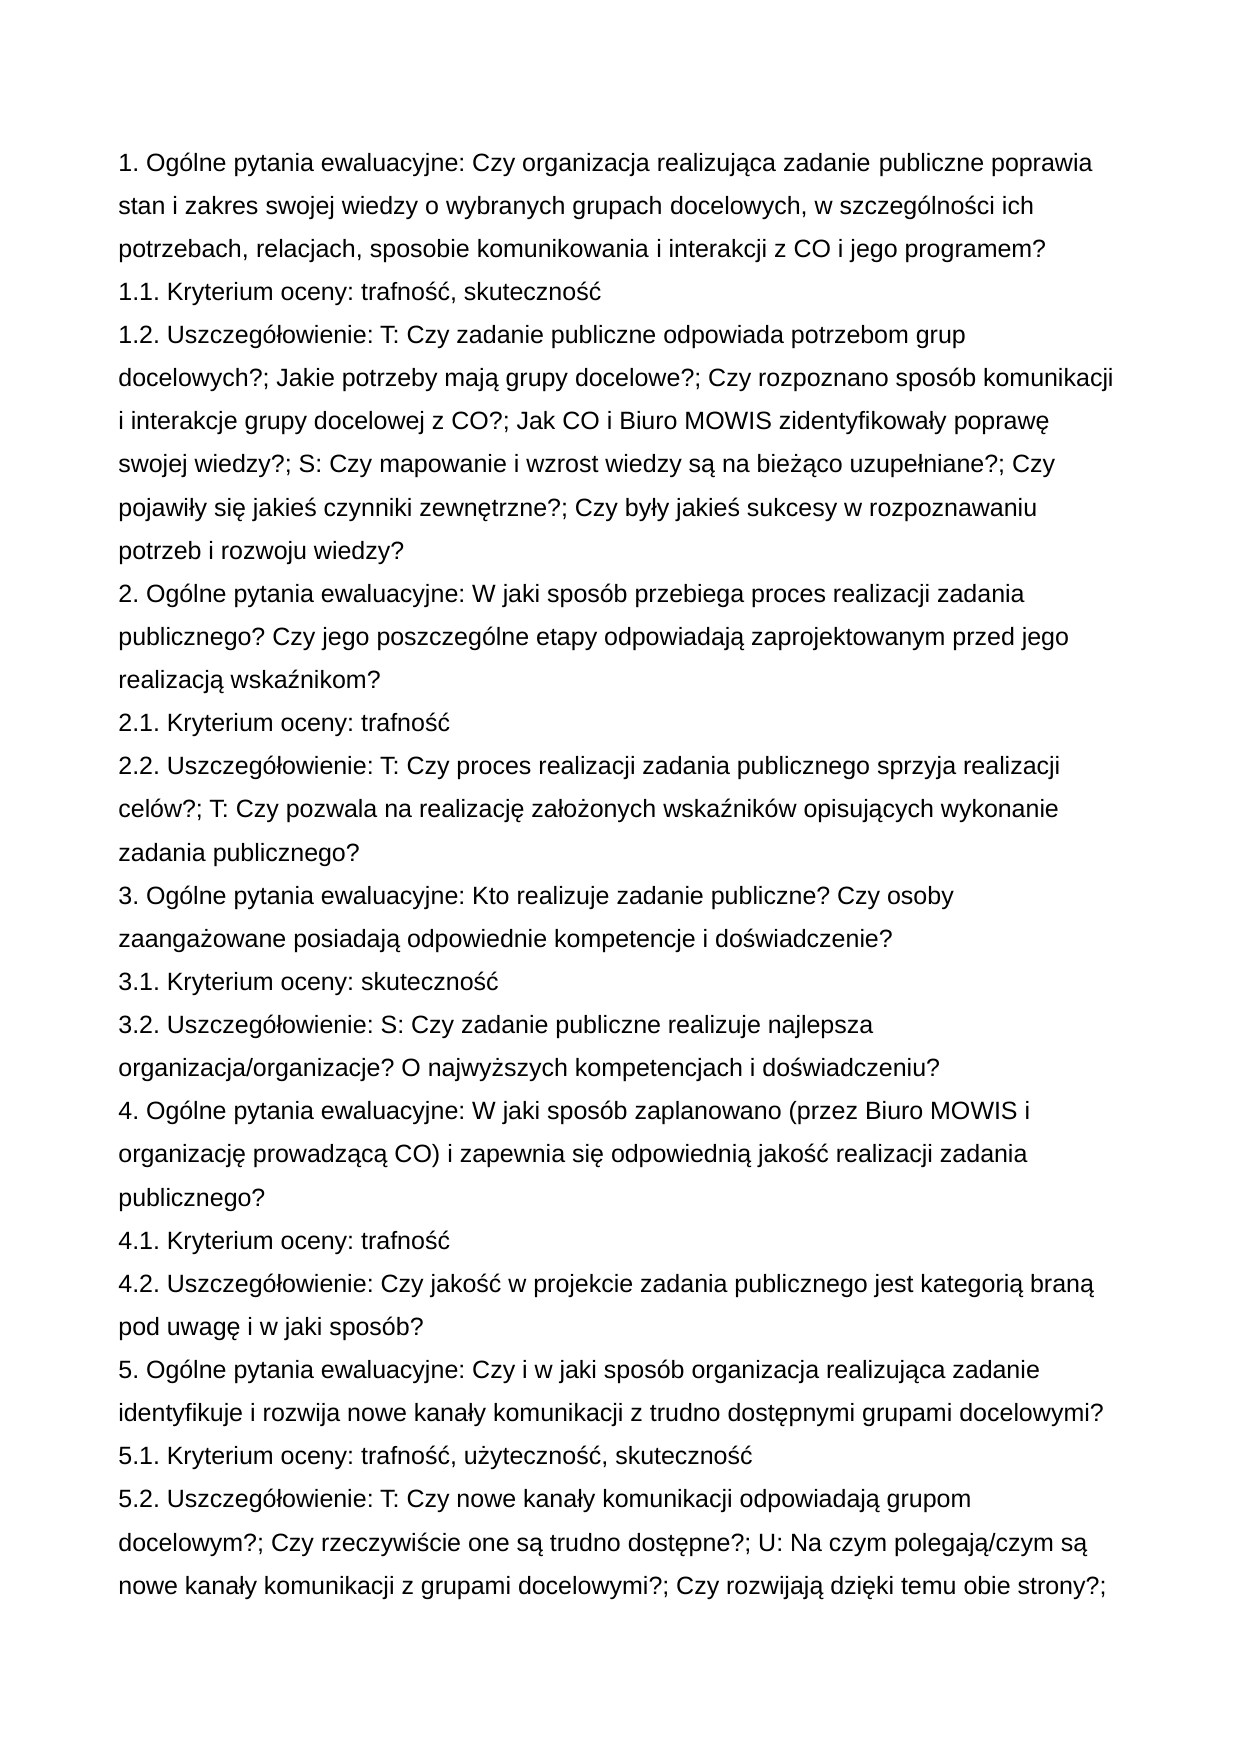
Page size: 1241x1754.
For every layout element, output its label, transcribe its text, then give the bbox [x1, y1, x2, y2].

text 1.1. Kryterium oceny: trafność, skuteczność [118, 277, 1122, 306]
text 5.1. Kryterium oceny: trafność, użyteczność, skuteczność [118, 1441, 1122, 1470]
text 4. Ogólne pytania ewaluacyjne: W jaki sposób zaplanowano (przez Biuro MOWIS i organizację prowadzącą CO) i zapewnia się odpowiednią jakość realizacji zadania publicznego? [118, 1096, 1122, 1211]
text 1.2. Uszczegółowienie: T: Czy zadanie publiczne odpowiada potrzebom grup docelowych?; Jakie potrzeby mają grupy docelowe?; Czy rozpoznano sposób komunikacji i interakcje grupy docelowej z CO?; Jak CO i Biuro MOWIS zidentyfikowały poprawę swojej wiedzy?; S: Czy mapowanie i wzrost wiedzy są na bieżąco uzupełniane?; Czy pojawiły się jakieś czynniki zewnętrzne?; Czy były jakieś sukcesy w rozpoznawaniu potrzeb i rozwoju wiedzy? [118, 320, 1122, 564]
text 2.2. Uszczegółowienie: T: Czy proces realizacji zadania publicznego sprzyja realizacji celów?; T: Czy pozwala na realizację założonych wskaźników opisujących wykonanie zadania publicznego? [118, 751, 1122, 866]
text 5. Ogólne pytania ewaluacyjne: Czy i w jaki sposób organizacja realizująca zadanie identyfikuje i rozwija nowe kanały komunikacji z trudno dostępnymi grupami docelowymi? [118, 1355, 1122, 1427]
text 3.1. Kryterium oceny: skuteczność [118, 967, 1122, 996]
text 1. Ogólne pytania ewaluacyjne: Czy organizacja realizująca zadanie publiczne poprawia stan i zakres swojej wiedzy o wybranych grupach docelowych, w szczególności ich potrzebach, relacjach, sposobie komunikowania i interakcji z CO i jego programem? [118, 148, 1122, 263]
text 3. Ogólne pytania ewaluacyjne: Kto realizuje zadanie publiczne? Czy osoby zaangażowane posiadają odpowiednie kompetencje i doświadczenie? [118, 881, 1122, 953]
text 4.1. Kryterium oceny: trafność [118, 1226, 1122, 1254]
text 3.2. Uszczegółowienie: S: Czy zadanie publiczne realizuje najlepsza organizacja/organizacje? O najwyższych kompetencjach i doświadczeniu? [118, 1010, 1122, 1082]
text 2.1. Kryterium oceny: trafność [118, 708, 1122, 737]
text 4.2. Uszczegółowienie: Czy jakość w projekcie zadania publicznego jest kategorią braną pod uwagę i w jaki sposób? [118, 1269, 1122, 1341]
text 2. Ogólne pytania ewaluacyjne: W jaki sposób przebiega proces realizacji zadania publicznego? Czy jego poszczególne etapy odpowiadają zaprojektowanym przed jego realizacją wskaźnikom? [118, 579, 1122, 694]
text 5.2. Uszczegółowienie: T: Czy nowe kanały komunikacji odpowiadają grupom docelowym?; Czy rzeczywiście one są trudno dostępne?; U: Na czym polegają/czym są nowe kanały komunikacji z grupami docelowymi?; Czy rozwijają dzięki temu obie strony?; [118, 1484, 1122, 1599]
